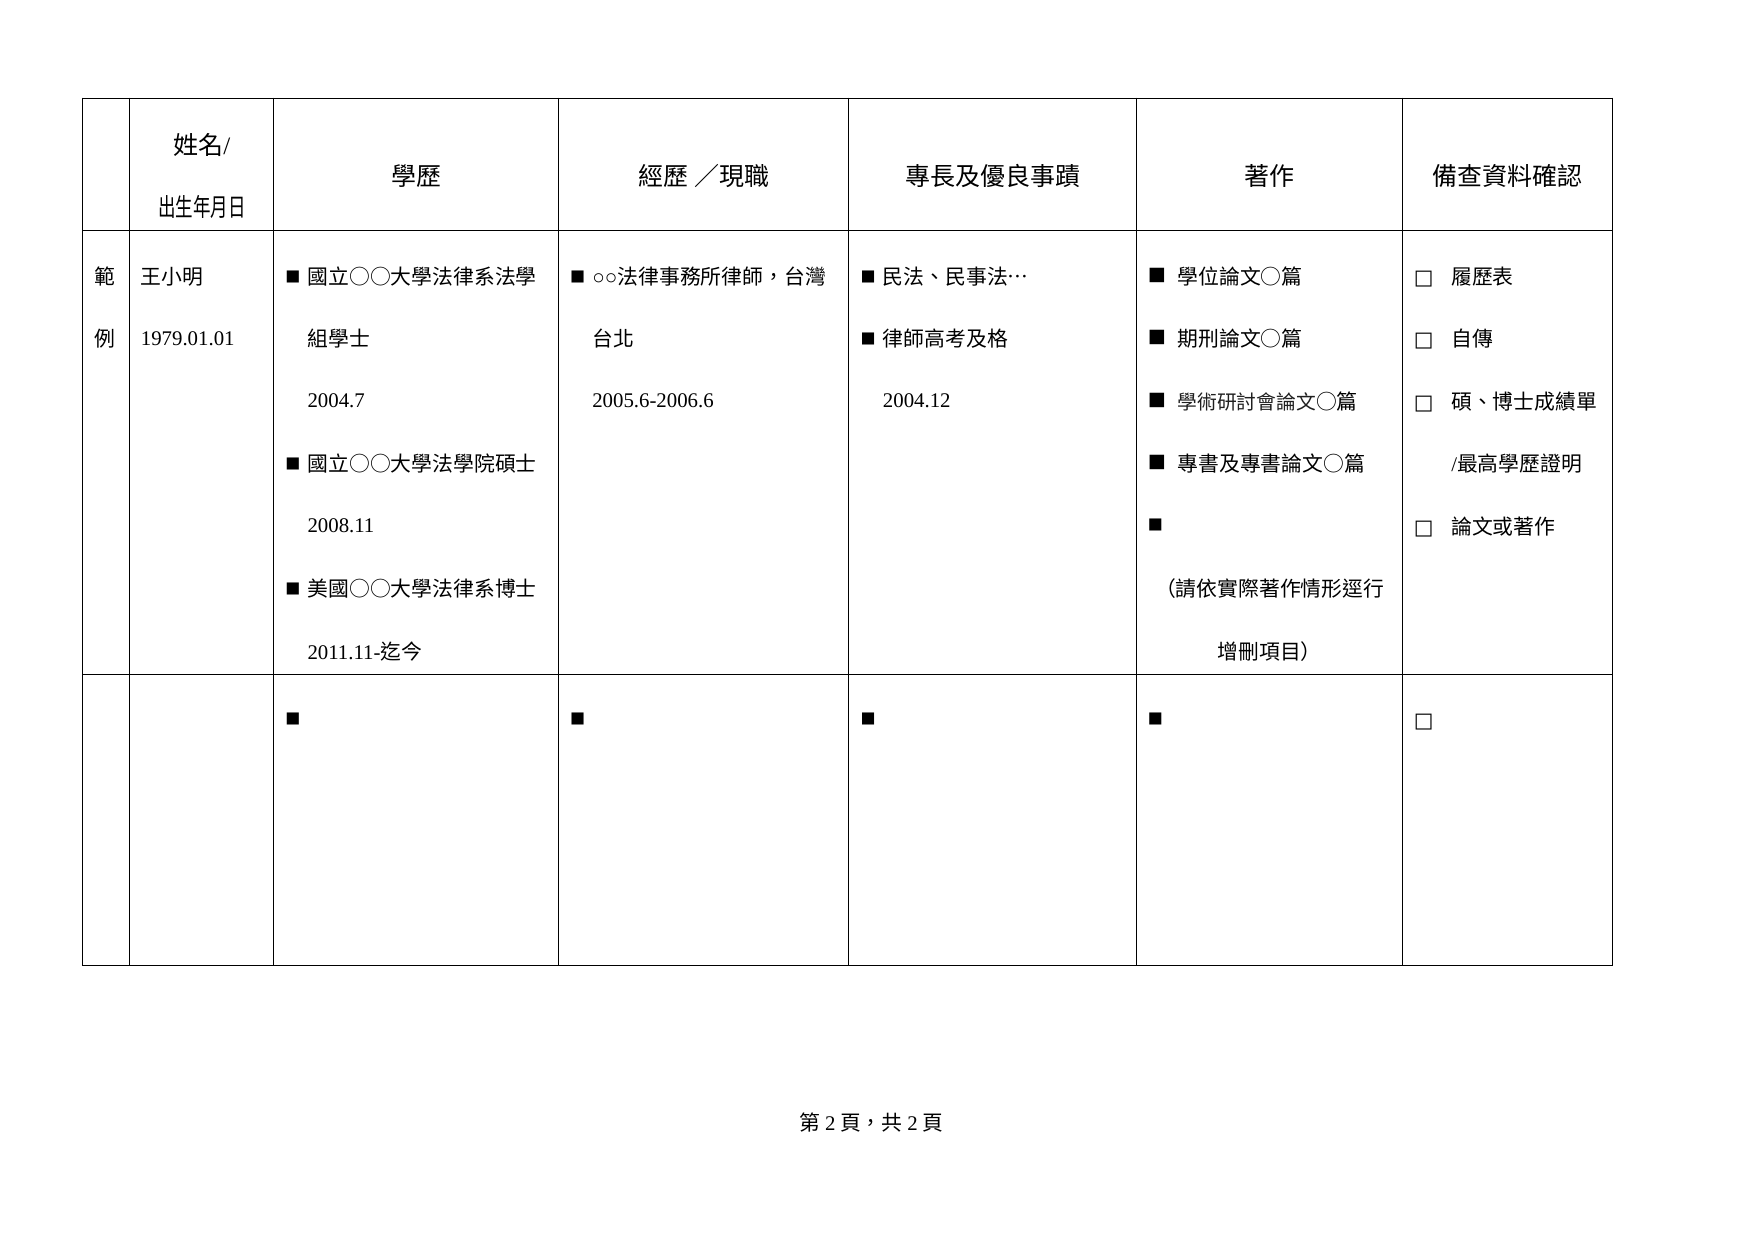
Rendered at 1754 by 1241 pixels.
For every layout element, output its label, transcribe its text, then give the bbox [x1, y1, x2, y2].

table_cell 王小明 1979.01.01 [130, 231, 273, 674]
table_header 姓名/ 出生年月日 [130, 99, 273, 229]
table_cell 履歷表 自傳 碩、博士成績單/最高學歷證明 論文或著作 [1403, 231, 1612, 674]
table_header 經歷 ／現職 [559, 99, 848, 229]
table_cell [83, 675, 129, 965]
table_cell [1403, 675, 1612, 965]
table_cell [130, 675, 273, 965]
table_cell 國立○○大學法律系法學組學士 2004.7 國立○○大學法學院碩士 2008.11 美國○○大學法律系博士 2011.11-迄今 [274, 231, 558, 674]
table_cell 民法、民事法… 律師高考及格 2004.12 [849, 231, 1136, 674]
table_header 著作 [1137, 99, 1402, 229]
table_cell ○○法律事務所律師，台灣台北 2005.6-2006.6 [559, 231, 848, 674]
table_cell [849, 675, 1136, 965]
table_header 學歷 [274, 99, 558, 229]
table_cell 範例 [83, 231, 129, 674]
table_cell 學位論文○篇 期刑論文○篇 學術研討會論文○篇 專書及專書論文○篇 （請依實際著作情形逕行增刪項目） [1137, 231, 1402, 674]
table_header 專長及優良事蹟 [849, 99, 1136, 229]
table_header [83, 99, 129, 229]
table_cell [1137, 675, 1402, 965]
table_cell [559, 675, 848, 965]
table_cell [274, 675, 558, 965]
table_header 備查資料確認 [1403, 99, 1612, 229]
